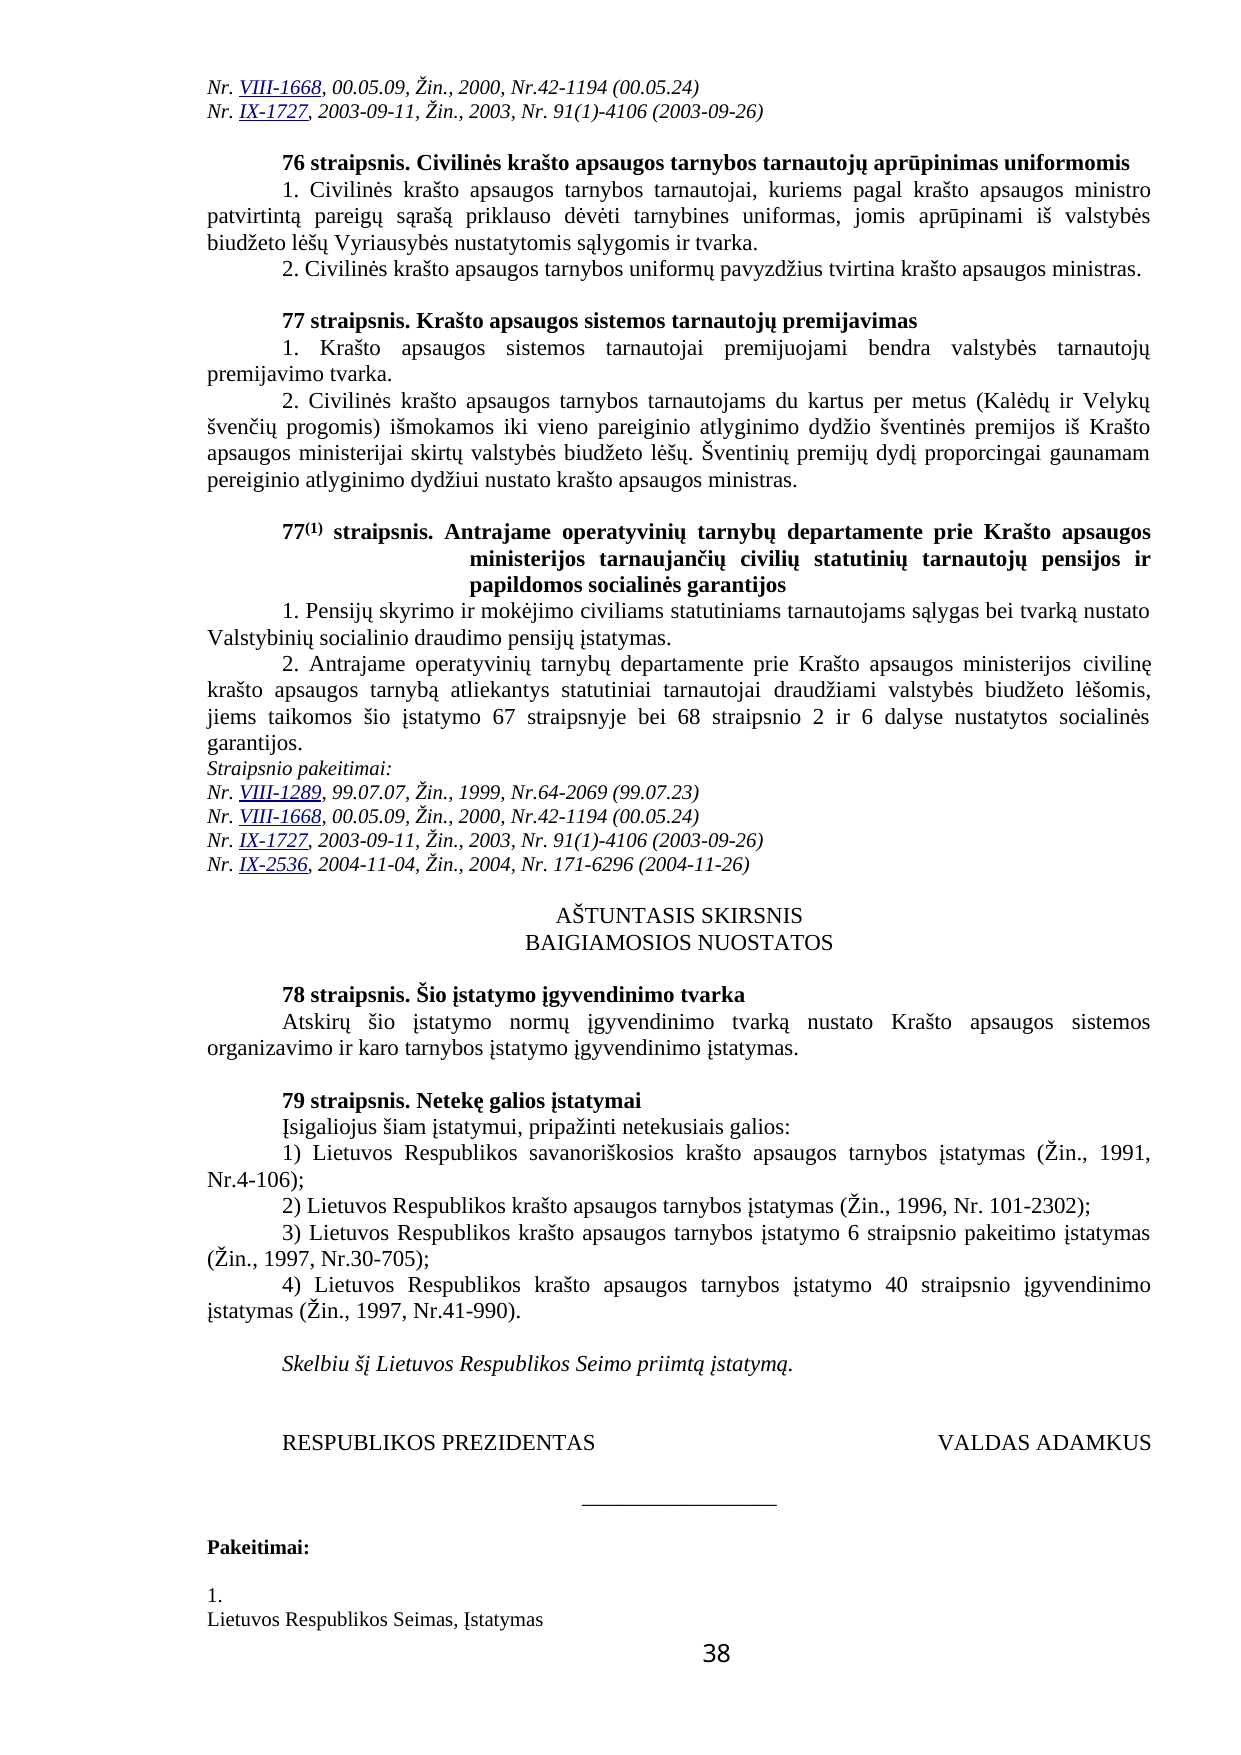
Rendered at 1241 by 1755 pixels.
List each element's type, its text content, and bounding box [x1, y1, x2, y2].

text Nr. IX-1727, 2003-09-11, Žin., 2003, Nr. 91(1)-4106 (2003-09-26) [207, 99, 1152, 123]
text 1) Lietuvos Respublikos savanoriškosios krašto apsaugos tarnybos įstatymas (Žin., 1991, Nr.4-106); [207, 1139, 1152, 1192]
text 79 straipsnis. Netekę galios įstatymai [207, 1087, 1152, 1113]
text Nr. VIII-1668, 00.05.09, Žin., 2000, Nr.42-1194 (00.05.24) [207, 804, 1152, 828]
text 77(1) straipsnis. Antrajame operatyvinių tarnybų departamente prie Krašto apsaugos ministerijos tarnaujančių civilių statutinių tarnautojų pensijos ir papildomos socialinės garantijos [282, 518, 1152, 597]
text 1. [207, 1583, 1152, 1607]
text Nr. IX-1727, 2003-09-11, Žin., 2003, Nr. 91(1)-4106 (2003-09-26) [207, 828, 1152, 852]
text 2. Civilinės krašto apsaugos tarnybos tarnautojams du kartus per metus (Kalėdų ir Velykų švenčių progomis) išmokamos iki vieno pareiginio atlyginimo dydžio šventinės premijos iš Krašto apsaugos ministerijai skirtų valstybės biudžeto lėšų. Šventinių premijų dydį proporcingai gaunamam pereiginio atlyginimo dydžiui nustato krašto apsaugos ministras. [207, 387, 1152, 492]
text Straipsnio pakeitimai: [207, 756, 1152, 780]
text 1. Krašto apsaugos sistemos tarnautojai premijuojami bendra valstybės tarnautojų premijavimo tvarka. [207, 334, 1152, 387]
text Nr. VIII-1289, 99.07.07, Žin., 1999, Nr.64-2069 (99.07.23) [207, 780, 1152, 804]
text Nr. IX-2536, 2004-11-04, Žin., 2004, Nr. 171-6296 (2004-11-26) [207, 852, 1152, 876]
text Lietuvos Respublikos Seimas, Įstatymas [207, 1607, 1152, 1631]
text Pakeitimai: [207, 1535, 1152, 1559]
text _________________ [207, 1482, 1152, 1508]
text 1. Pensijų skyrimo ir mokėjimo civiliams statutiniams tarnautojams sąlygas bei tvarką nustato Valstybinių socialinio draudimo pensijų įstatymas. [207, 597, 1152, 650]
text 2. Civilinės krašto apsaugos tarnybos uniformų pavyzdžius tvirtina krašto apsaugos ministras. [207, 255, 1152, 281]
text 1. Civilinės krašto apsaugos tarnybos tarnautojai, kuriems pagal krašto apsaugos ministro patvirtintą pareigų sąrašą priklauso dėvėti tarnybines uniformas, jomis aprūpinami iš valstybės biudžeto lėšų Vyriausybės nustatytomis sąlygomis ir tvarka. [207, 176, 1152, 255]
text Skelbiu šį Lietuvos Respublikos Seimo priimtą įstatymą. [207, 1350, 1152, 1377]
text 2) Lietuvos Respublikos krašto apsaugos tarnybos įstatymas (Žin., 1996, Nr. 101-2302); [207, 1192, 1152, 1218]
text 77 straipsnis. Krašto apsaugos sistemos tarnautojų premijavimas [207, 308, 1152, 334]
text Atskirų šio įstatymo normų įgyvendinimo tvarką nustato Krašto apsaugos sistemos organizavimo ir karo tarnybos įstatymo įgyvendinimo įstatymas. [207, 1008, 1152, 1060]
text 4) Lietuvos Respublikos krašto apsaugos tarnybos įstatymo 40 straipsnio įgyvendinimo įstatymas (Žin., 1997, Nr.41-990). [207, 1271, 1152, 1324]
text Įsigaliojus šiam įstatymui, pripažinti netekusiais galios: [207, 1113, 1152, 1139]
text 3) Lietuvos Respublikos krašto apsaugos tarnybos įstatymo 6 straipsnio pakeitimo įstatymas (Žin., 1997, Nr.30-705); [207, 1218, 1152, 1271]
text RESPUBLIKOS PREZIDENTAS VALDAS ADAMKUS [207, 1429, 1152, 1456]
text 2. Antrajame operatyvinių tarnybų departamente prie Krašto apsaugos ministerijos civilinę krašto apsaugos tarnybą atliekantys statutiniai tarnautojai draudžiami valstybės biudžeto lėšomis, jiems taikomos šio įstatymo 67 straipsnyje bei 68 straipsnio 2 ir 6 dalyse nustatytos socialinės garantijos. [207, 650, 1152, 756]
text 78 straipsnis. Šio įstatymo įgyvendinimo tvarka [207, 981, 1152, 1008]
text 76 straipsnis. Civilinės krašto apsaugos tarnybos tarnautojų aprūpinimas uniformomis [282, 149, 1152, 176]
text AŠTUNTASIS SKIRSNIS [207, 902, 1152, 929]
text Nr. VIII-1668, 00.05.09, Žin., 2000, Nr.42-1194 (00.05.24) [207, 75, 1152, 99]
text BAIGIAMOSIOS NUOSTATOS [207, 929, 1152, 955]
